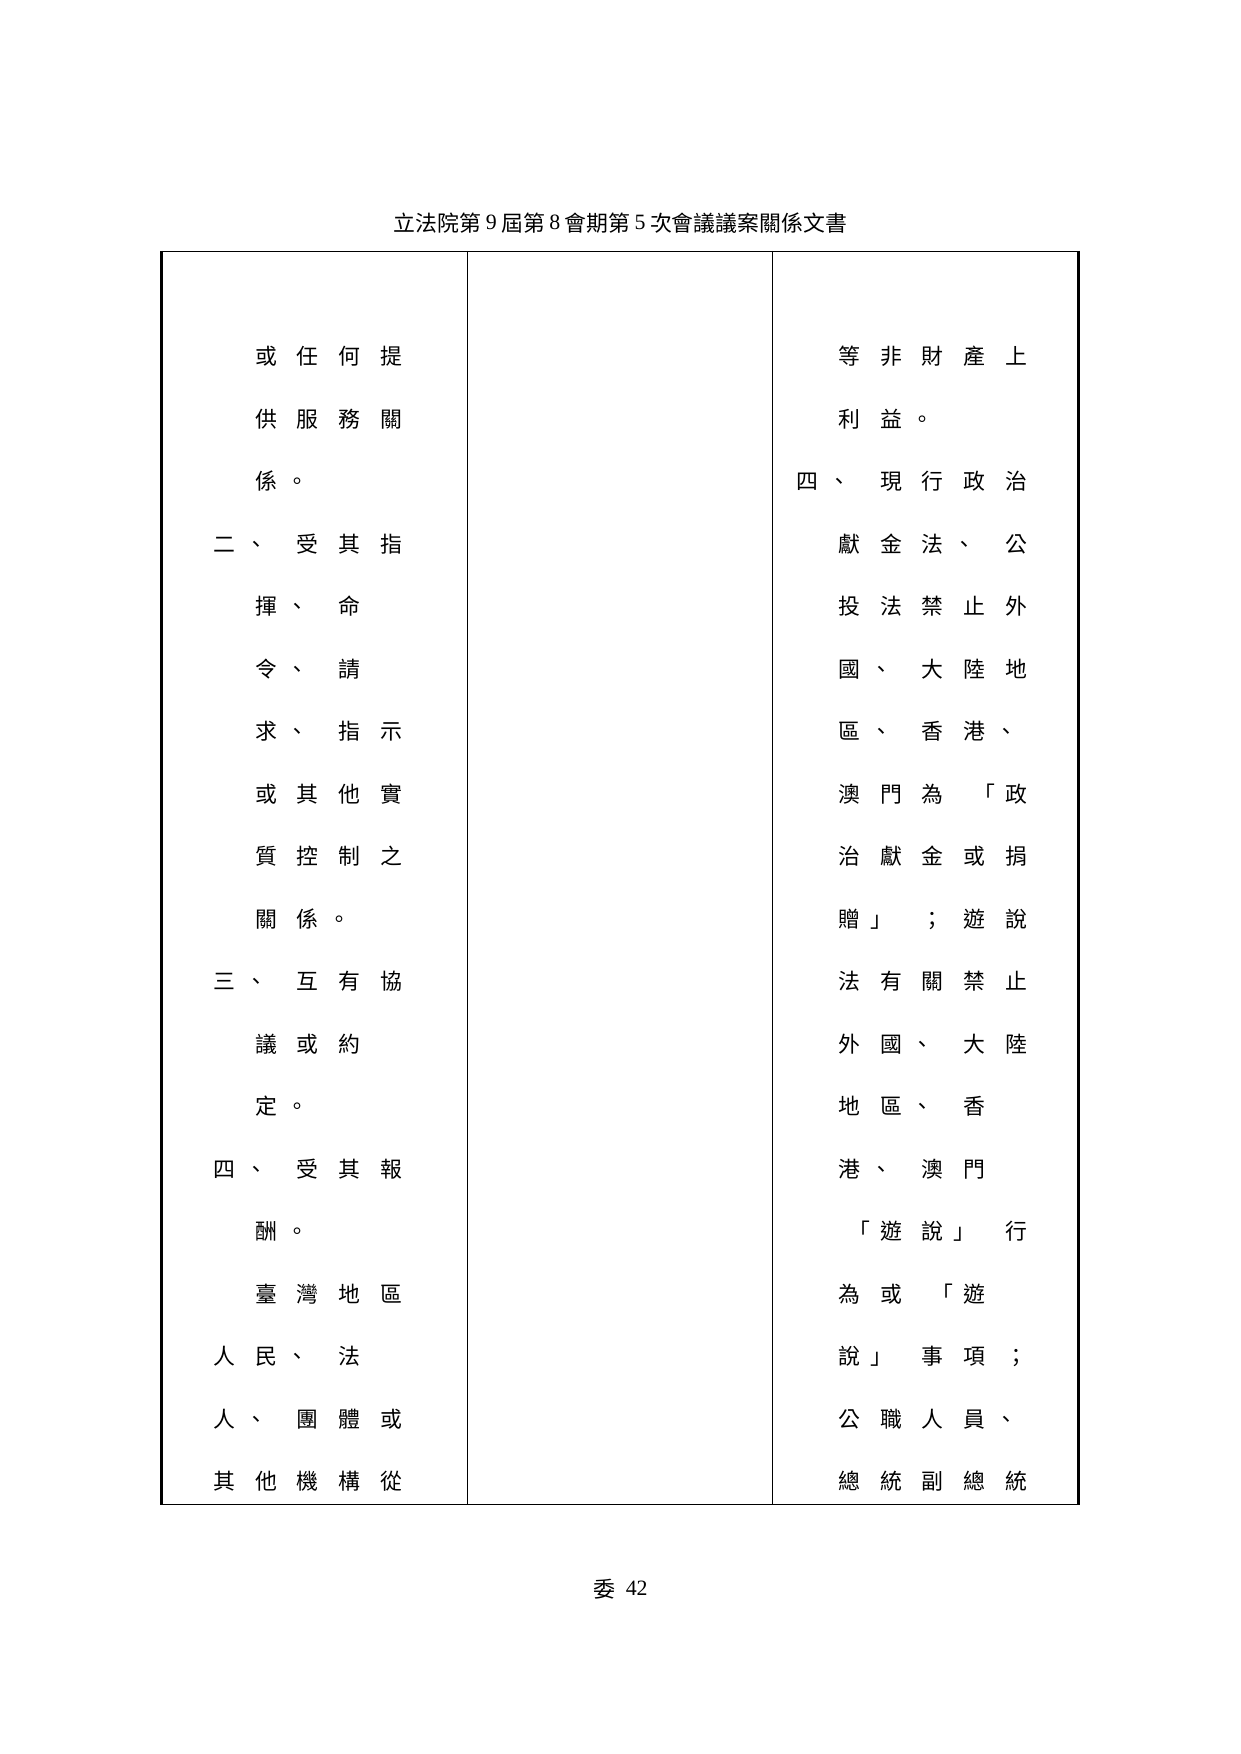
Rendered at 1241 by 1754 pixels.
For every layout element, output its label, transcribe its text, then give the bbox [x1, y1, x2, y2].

table_cell 或任何提供服務關係。 二、受其指揮、命令、請求、指示或其他實質控制之關係。 三、互有協議或約定。 四、受其報酬。 臺灣地區人民、法人、團體或其他機構從 [163, 252, 467, 1504]
table_cell [468, 252, 772, 1504]
table_cell 等非財產上利益。 四、現行政治獻金法、公投法禁止外國、大陸地區、香港、澳門為「政治獻金或捐贈」；遊說法有關禁止外國、大陸地區、香港、澳門「遊說」行為或「遊說」事項；公職人員、總統副總統 [773, 252, 1077, 1504]
